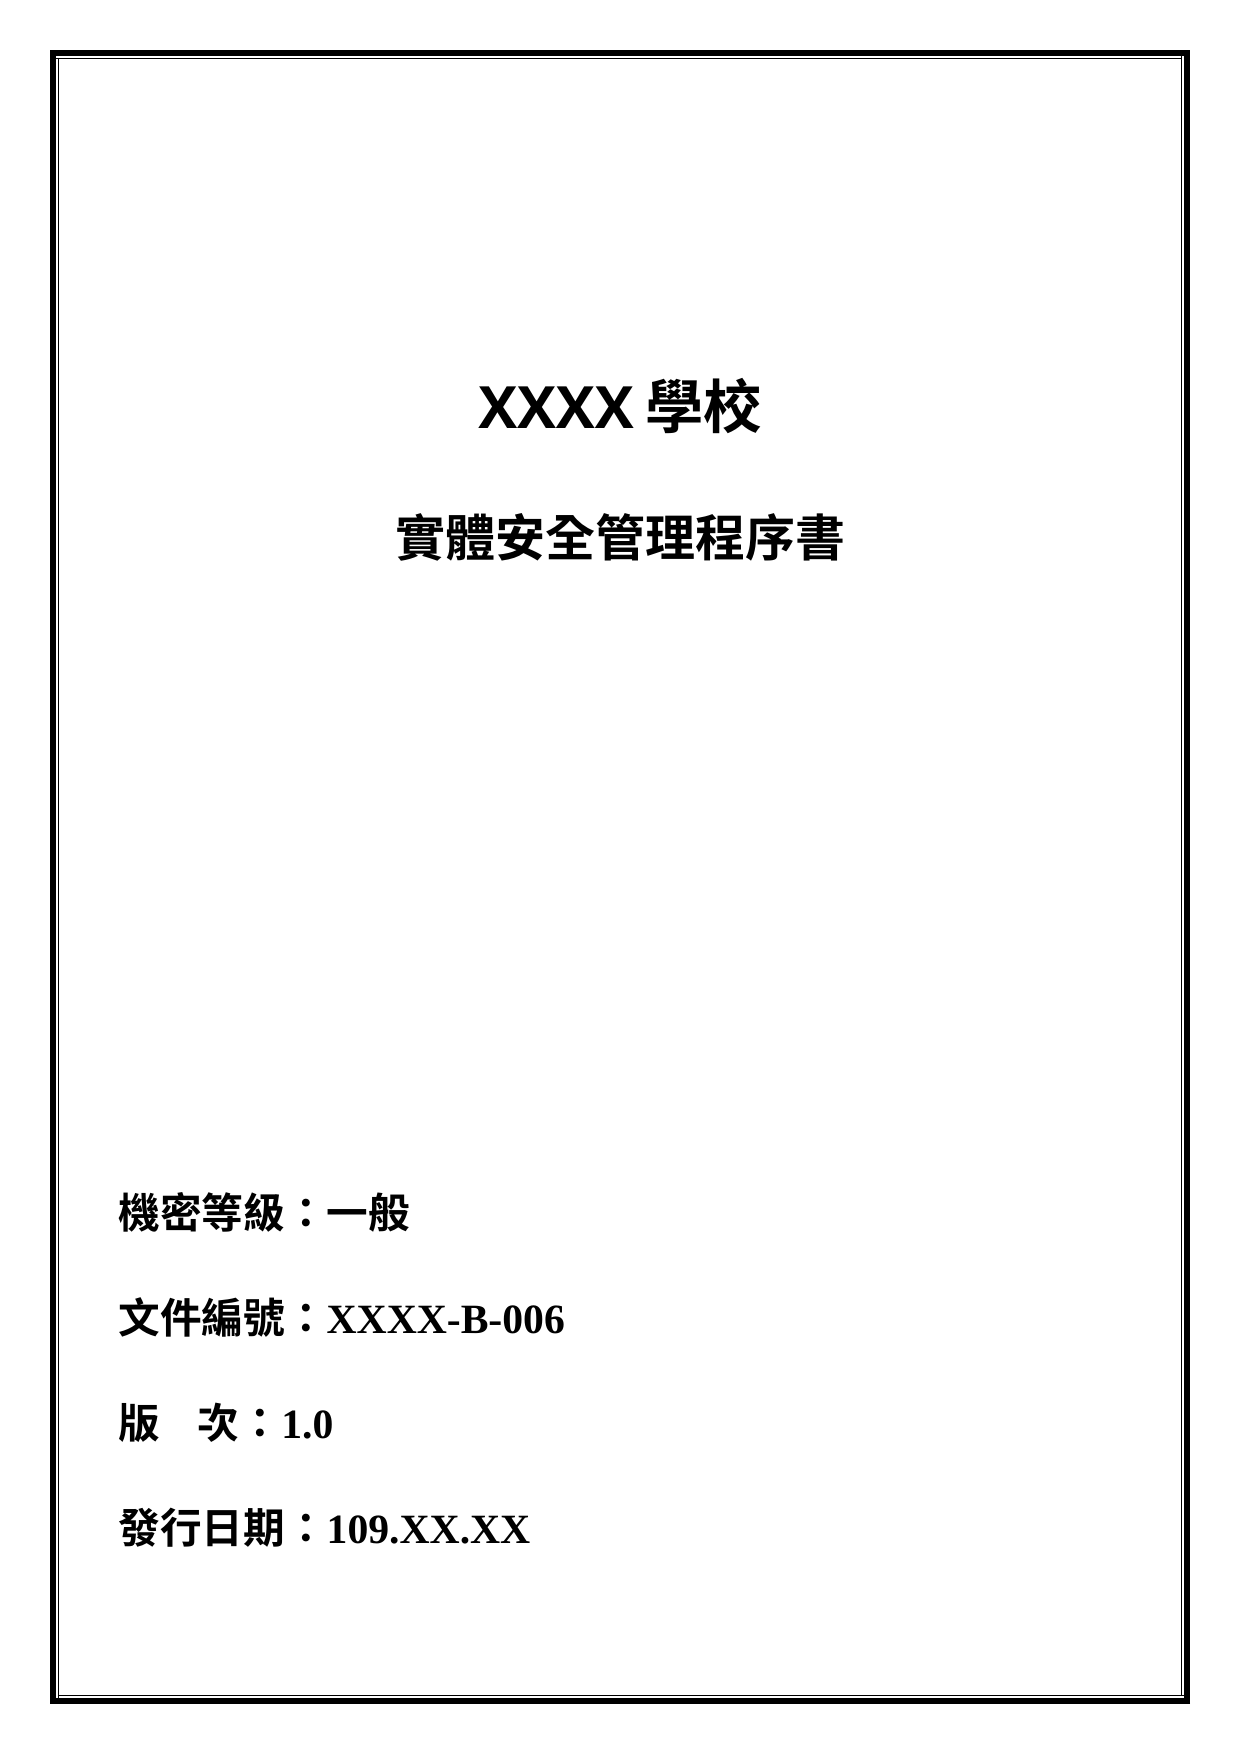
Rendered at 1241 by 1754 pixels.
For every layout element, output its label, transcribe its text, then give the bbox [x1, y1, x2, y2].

text 版 次：1.0 [118, 1383, 1122, 1458]
text 發行日期：109.XX.XX [118, 1488, 1122, 1563]
text 機密等級：一般 [118, 1173, 1122, 1248]
text 實體安全管理程序書 [118, 497, 1122, 572]
text XXXX學校 [118, 347, 1122, 460]
text 文件編號：XXXX-B-006 [118, 1278, 1122, 1353]
